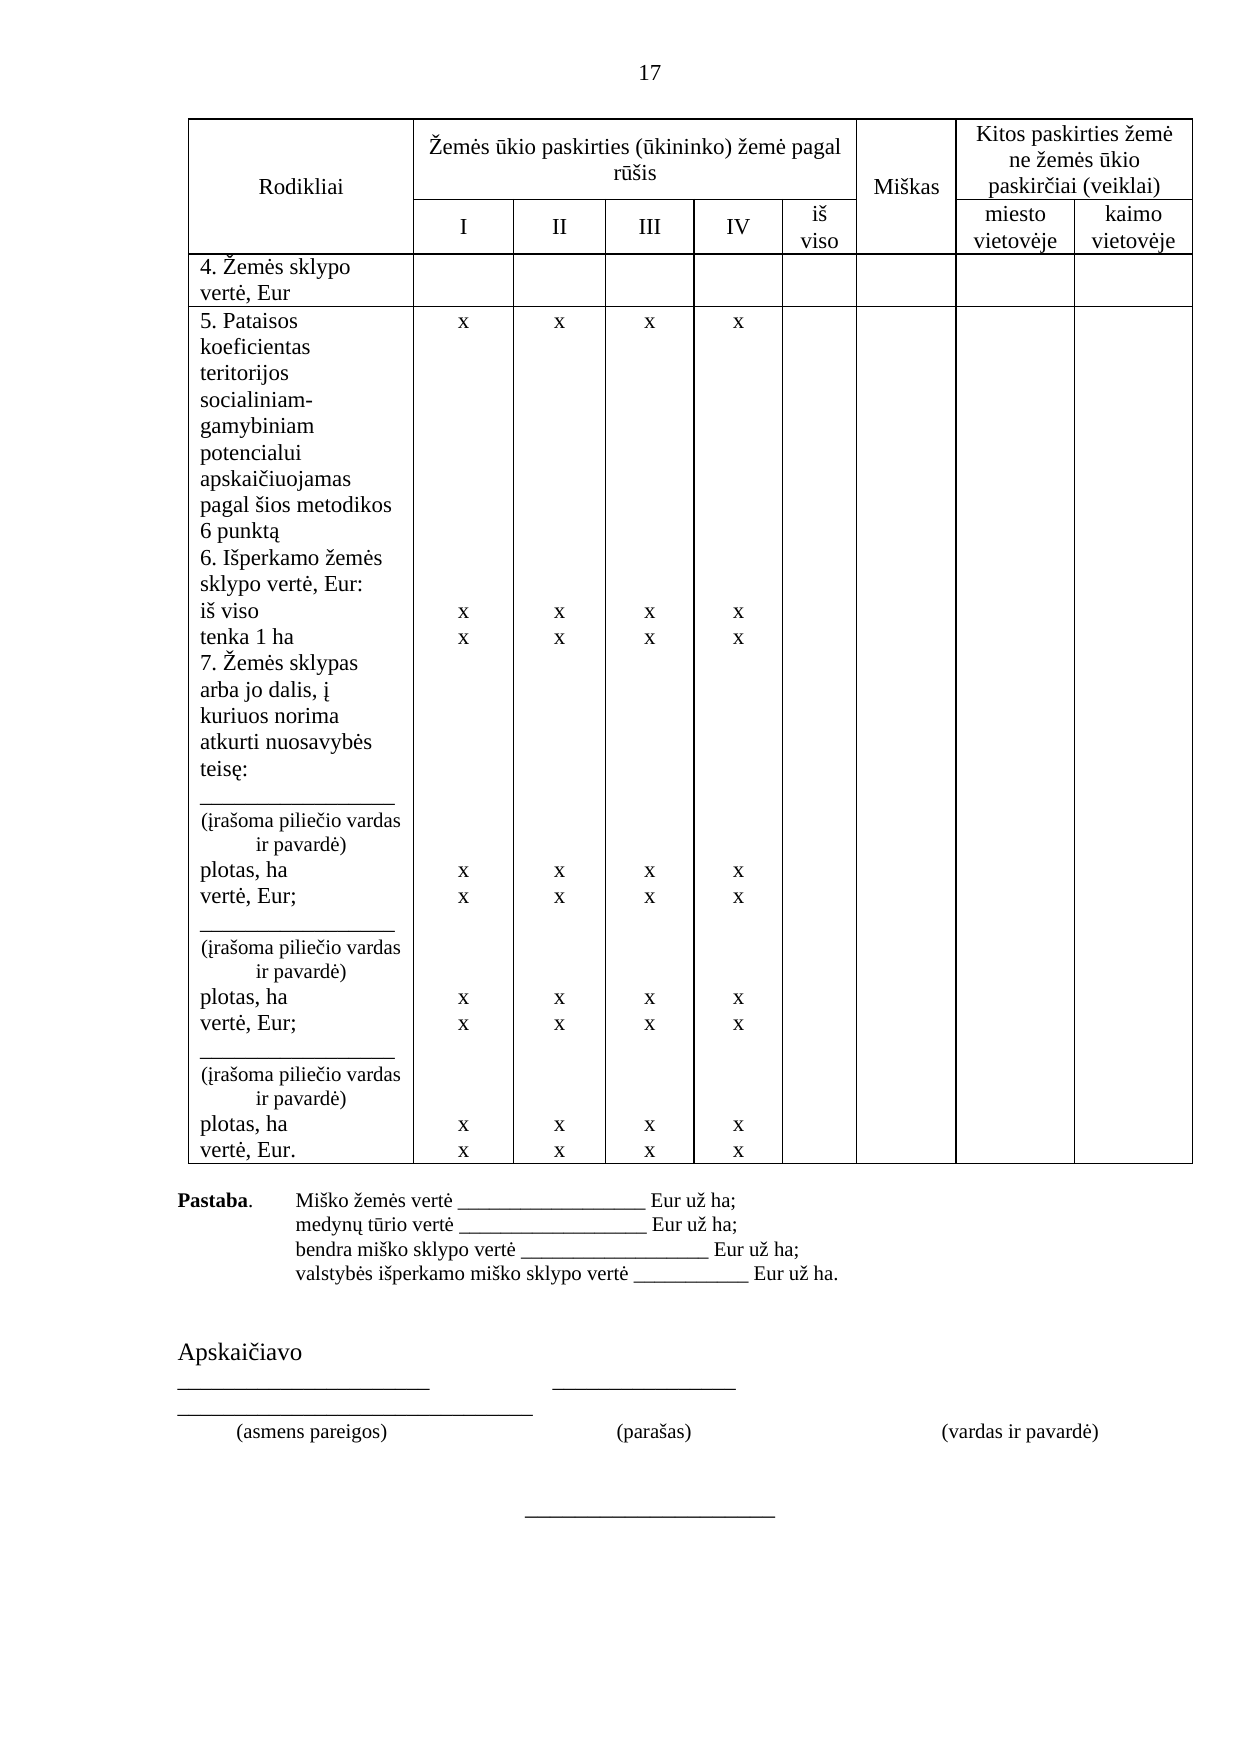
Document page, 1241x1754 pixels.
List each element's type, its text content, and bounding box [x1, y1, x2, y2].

table_cell x [514, 856, 605, 882]
table_cell x [514, 623, 605, 649]
table_cell x [695, 1009, 782, 1036]
table_cell [695, 544, 782, 597]
table_cell x [606, 1009, 693, 1036]
table_cell [414, 1036, 513, 1110]
table_cell [1075, 307, 1192, 544]
table_header Žemės ūkio paskirties (ūkininko) žemė pagal rūšis [414, 120, 856, 199]
text ______________________ ________________ _______________________________ [177, 1366, 1122, 1419]
table_cell x [514, 882, 605, 908]
table_cell [783, 1009, 856, 1036]
table_cell x [414, 1110, 513, 1136]
table_cell iš viso [783, 200, 856, 253]
text Apskaičiavo [177, 1337, 1122, 1366]
table_cell [957, 1036, 1074, 1110]
table_cell [957, 856, 1074, 882]
table_cell [957, 544, 1074, 597]
table_cell [957, 1110, 1074, 1136]
table_cell [783, 856, 856, 882]
table_cell x [414, 307, 513, 544]
table_cell [1075, 255, 1192, 306]
table_cell x [695, 983, 782, 1009]
table_cell [606, 1036, 693, 1110]
table_cell _________________ (įrašoma piliečio vardas ir pavardė) [189, 908, 413, 983]
table_cell [957, 983, 1074, 1009]
table_cell [783, 1036, 856, 1110]
table_cell [1075, 1110, 1192, 1136]
table_cell II [514, 200, 605, 253]
table_cell [1075, 882, 1192, 908]
table_cell [857, 307, 955, 544]
table_cell 7. Žemės sklypas arba jo dalis, į kuriuos norima atkurti nuosavybės teisę: _________________ (įrašoma piliečio vardas ir pavardė) [189, 649, 413, 856]
text medynų tūrio vertė __________________ Eur už ha; [177, 1212, 1122, 1236]
table_cell x [695, 856, 782, 882]
table_cell x [695, 623, 782, 649]
table_cell [857, 649, 955, 856]
table_cell x [606, 307, 693, 544]
table_cell [857, 1136, 955, 1163]
table_cell 6. Išperkamo žemės sklypo vertė, Eur: [189, 544, 413, 597]
table_cell x [414, 882, 513, 908]
table_cell [1075, 908, 1192, 983]
text (asmens pareigos) (parašas) (vardas ir pavardė) [177, 1419, 1122, 1443]
table_cell [783, 983, 856, 1009]
table_header Rodikliai [189, 120, 413, 253]
table_cell vertė, Eur; [189, 1009, 413, 1036]
table_cell [857, 856, 955, 882]
text –––––––––––––––––––– [177, 1500, 1122, 1529]
table_cell [857, 597, 955, 623]
table_cell [857, 1036, 955, 1110]
table_cell [1075, 649, 1192, 856]
table_cell x [695, 882, 782, 908]
text Pastaba. Miško žemės vertė __________________ Eur už ha; [177, 1188, 1122, 1212]
table_cell plotas, ha [189, 856, 413, 882]
table_cell [606, 908, 693, 983]
table_cell tenka 1 ha [189, 623, 413, 649]
table_cell x [414, 623, 513, 649]
table_cell [606, 544, 693, 597]
table_cell x [414, 983, 513, 1009]
table_header Kitos paskirties žemė ne žemės ūkio paskirčiai (veiklai) [957, 120, 1192, 199]
table_cell [695, 908, 782, 983]
table_cell x [606, 1136, 693, 1163]
table_cell x [695, 1110, 782, 1136]
table_cell [1075, 1136, 1192, 1163]
table_cell [1075, 597, 1192, 623]
table_cell x [514, 1110, 605, 1136]
table_cell [414, 255, 513, 306]
table_cell [783, 307, 856, 544]
table_cell x [606, 1110, 693, 1136]
table_cell x [514, 1009, 605, 1036]
table_cell x [695, 1136, 782, 1163]
table_cell miesto vietovėje [957, 200, 1074, 253]
table_cell [414, 544, 513, 597]
text bendra miško sklypo vertė __________________ Eur už ha; [177, 1236, 1122, 1261]
table_cell vertė, Eur; [189, 882, 413, 908]
table_cell III [606, 200, 693, 253]
table_cell [857, 544, 955, 597]
table_cell x [414, 1136, 513, 1163]
table_cell [957, 623, 1074, 649]
table_cell x [514, 1136, 605, 1163]
table_cell [606, 255, 693, 306]
table_cell [957, 307, 1074, 544]
table_cell I [414, 200, 513, 253]
table_cell [857, 983, 955, 1009]
table_cell [957, 882, 1074, 908]
table_cell [957, 1136, 1074, 1163]
table_cell plotas, ha [189, 1110, 413, 1136]
table_cell [857, 623, 955, 649]
table_cell [957, 597, 1074, 623]
table_cell [783, 882, 856, 908]
table_cell vertė, Eur. [189, 1136, 413, 1163]
table_cell [1075, 983, 1192, 1009]
table_cell [957, 908, 1074, 983]
table_cell [414, 649, 513, 856]
table_cell x [414, 1009, 513, 1036]
table_cell [514, 908, 605, 983]
table_cell [695, 255, 782, 306]
table_header Miškas [857, 120, 955, 253]
table_cell [514, 649, 605, 856]
table_cell [857, 255, 955, 306]
table_cell [1075, 856, 1192, 882]
table_cell x [695, 307, 782, 544]
table_cell [857, 1009, 955, 1036]
table_cell [957, 649, 1074, 856]
table_cell [783, 1110, 856, 1136]
table_cell x [514, 597, 605, 623]
table_cell [1075, 544, 1192, 597]
table_cell [857, 882, 955, 908]
table_cell [783, 649, 856, 856]
table_cell [783, 544, 856, 597]
table_cell x [606, 856, 693, 882]
table_cell [783, 1136, 856, 1163]
table_cell [514, 255, 605, 306]
table_cell [695, 1036, 782, 1110]
table_cell [1075, 1009, 1192, 1036]
table_cell x [606, 882, 693, 908]
table_cell 4. Žemės sklypo vertė, Eur [189, 255, 413, 306]
table_cell x [514, 983, 605, 1009]
table_cell [857, 908, 955, 983]
table_cell [957, 1009, 1074, 1036]
table_cell x [606, 623, 693, 649]
text valstybės išperkamo miško sklypo vertė ___________ Eur už ha. [177, 1261, 1122, 1284]
table_cell [783, 623, 856, 649]
table_cell 5. Pataisos koeficientas teritorijos socialiniam-gamybiniam potencialui apskaičiuojamas pagal šios metodikos 6 punktą [189, 307, 413, 544]
table_cell [857, 1110, 955, 1136]
table_cell x [606, 983, 693, 1009]
table_cell x [606, 597, 693, 623]
table_cell [783, 908, 856, 983]
table_cell [1075, 623, 1192, 649]
table_cell iš viso [189, 597, 413, 623]
table_cell [514, 544, 605, 597]
table_cell [606, 649, 693, 856]
table_cell [783, 255, 856, 306]
table_cell IV [695, 200, 782, 253]
table_cell x [414, 856, 513, 882]
table_cell _________________ (įrašoma piliečio vardas ir pavardė) [189, 1036, 413, 1110]
table_cell x [414, 597, 513, 623]
table_cell [783, 597, 856, 623]
table_cell [514, 1036, 605, 1110]
table_cell x [514, 307, 605, 544]
table_cell [1075, 1036, 1192, 1110]
table_cell plotas, ha [189, 983, 413, 1009]
table_cell [414, 908, 513, 983]
table_cell [695, 649, 782, 856]
table_cell kaimo vietovėje [1075, 200, 1192, 253]
table_cell x [695, 597, 782, 623]
table_cell [957, 255, 1074, 306]
